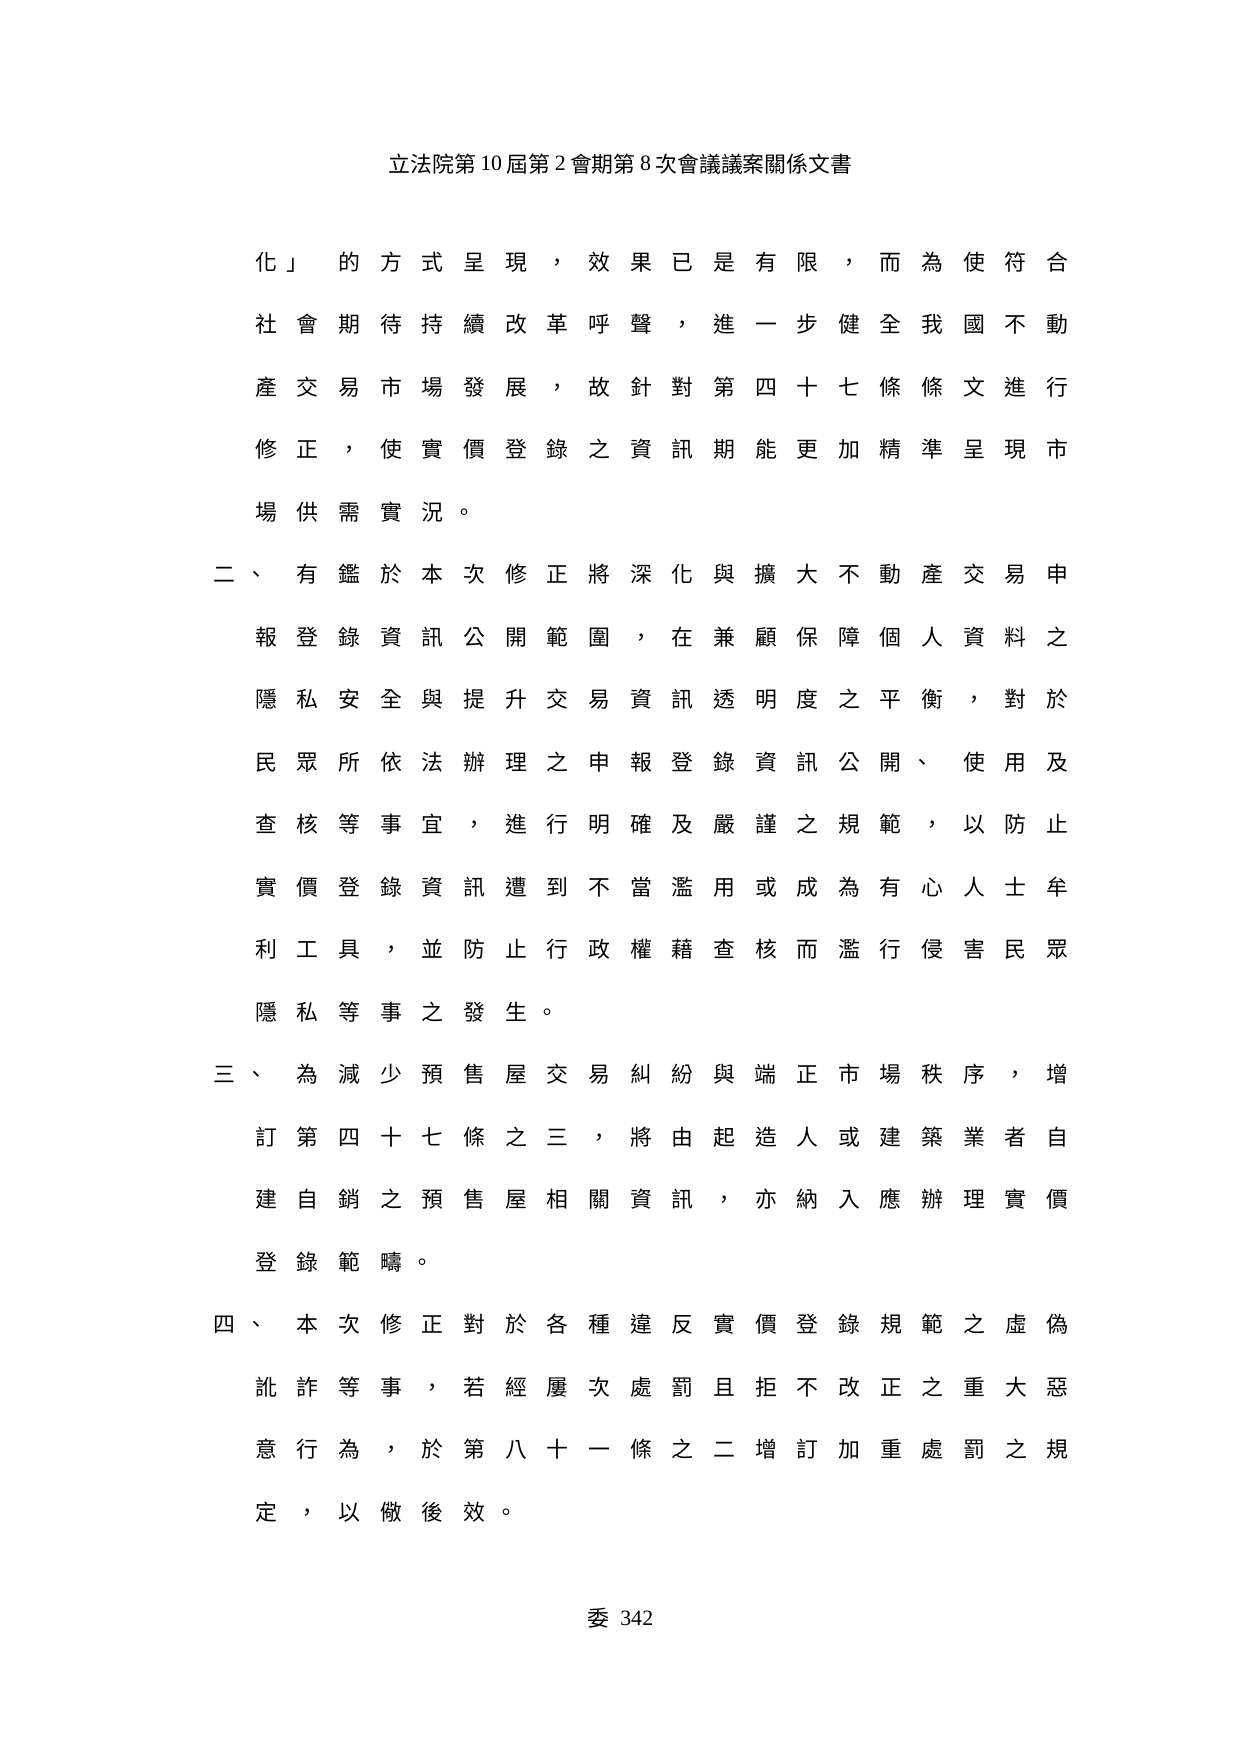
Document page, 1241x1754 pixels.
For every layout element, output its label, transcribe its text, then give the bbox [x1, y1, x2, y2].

text 四、本次修正對於各種違反實價登錄規範之虛偽訛詐等事，若經屢次處罰且拒不改正之重大惡意行為，於第八十一條之二增訂加重處罰之規定，以儆後效。 [184, 1281, 1078, 1531]
text 三、為減少預售屋交易糾紛與端正市場秩序，增訂第四十七條之三，將由起造人或建築業者自建自銷之預售屋相關資訊，亦納入應辦理實價登錄範疇。 [184, 1031, 1078, 1281]
text 化」的方式呈現，效果已是有限，而為使符合社會期待持續改革呼聲，進一步健全我國不動產交易市場發展，故針對第四十七條條文進行修正，使實價登錄之資訊期能更加精準呈現市場供需實況。 [184, 219, 1078, 531]
text 二、有鑑於本次修正將深化與擴大不動產交易申報登錄資訊公開範圍，在兼顧保障個人資料之隱私安全與提升交易資訊透明度之平衡，對於民眾所依法辦理之申報登錄資訊公開、使用及查核等事宜，進行明確及嚴謹之規範，以防止實價登錄資訊遭到不當濫用或成為有心人士牟利工具，並防止行政權藉查核而濫行侵害民眾隱私等事之發生。 [184, 531, 1078, 1031]
